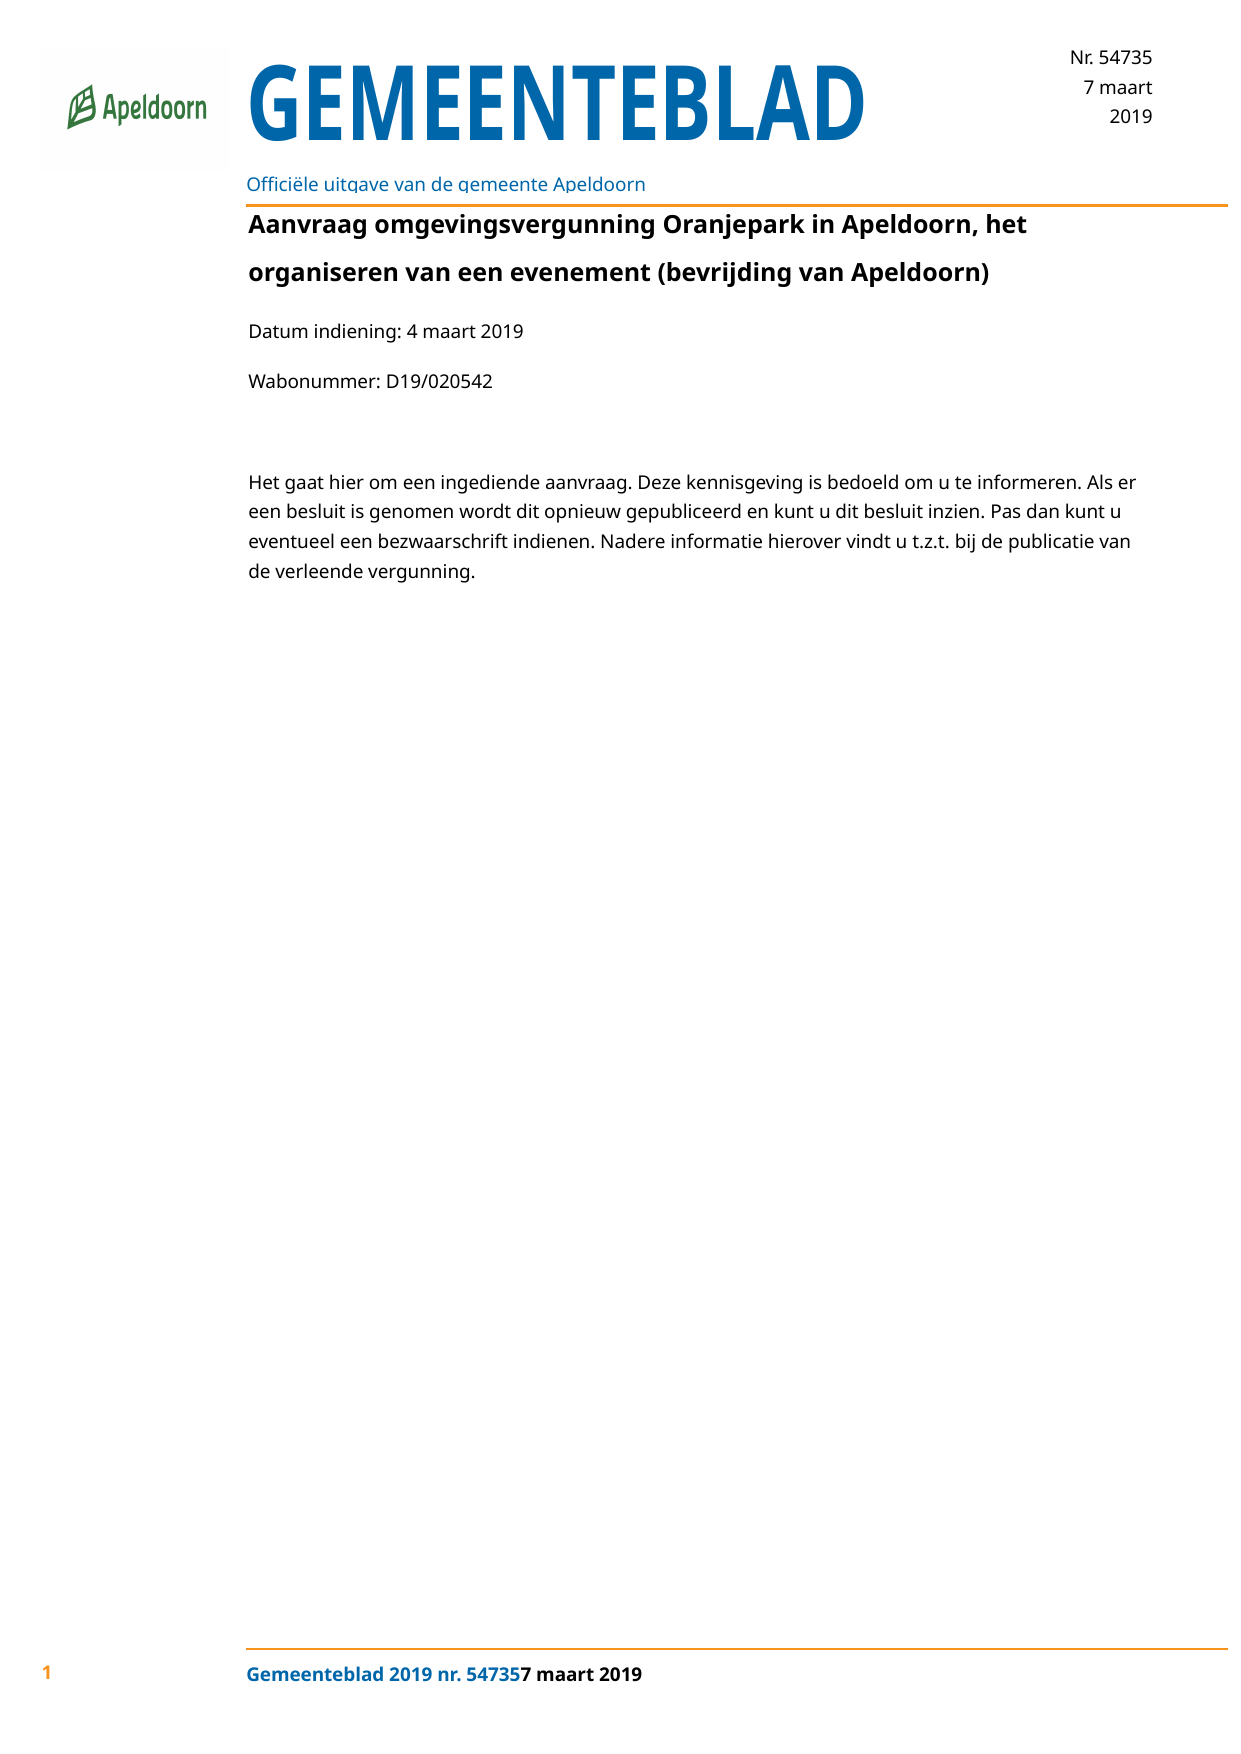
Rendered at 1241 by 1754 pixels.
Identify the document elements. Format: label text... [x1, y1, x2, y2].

text Wabonummer: D19/020542 [248, 368, 1152, 394]
text Datum indiening: 4 maart 2019 [248, 318, 1152, 344]
text Aanvraag omgevingsvergunning Oranjepark in Apeldoorn, het organiseren van een evenement (bevrijding van Apeldoorn) [248, 207, 1152, 288]
text Het gaat hier om een ingediende aanvraag. Deze kennisgeving is bedoeld om u te informeren. Als er een besluit is genomen wordt dit opnieuw gepubliceerd en kunt u dit besluit inzien. Pas dan kunt u eventueel een bezwaarschrift indienen. Nadere informatie hierover vindt u t.z.t. bij de publicatie van de verleende vergunning. [248, 469, 1152, 584]
picture [41, 47, 231, 172]
